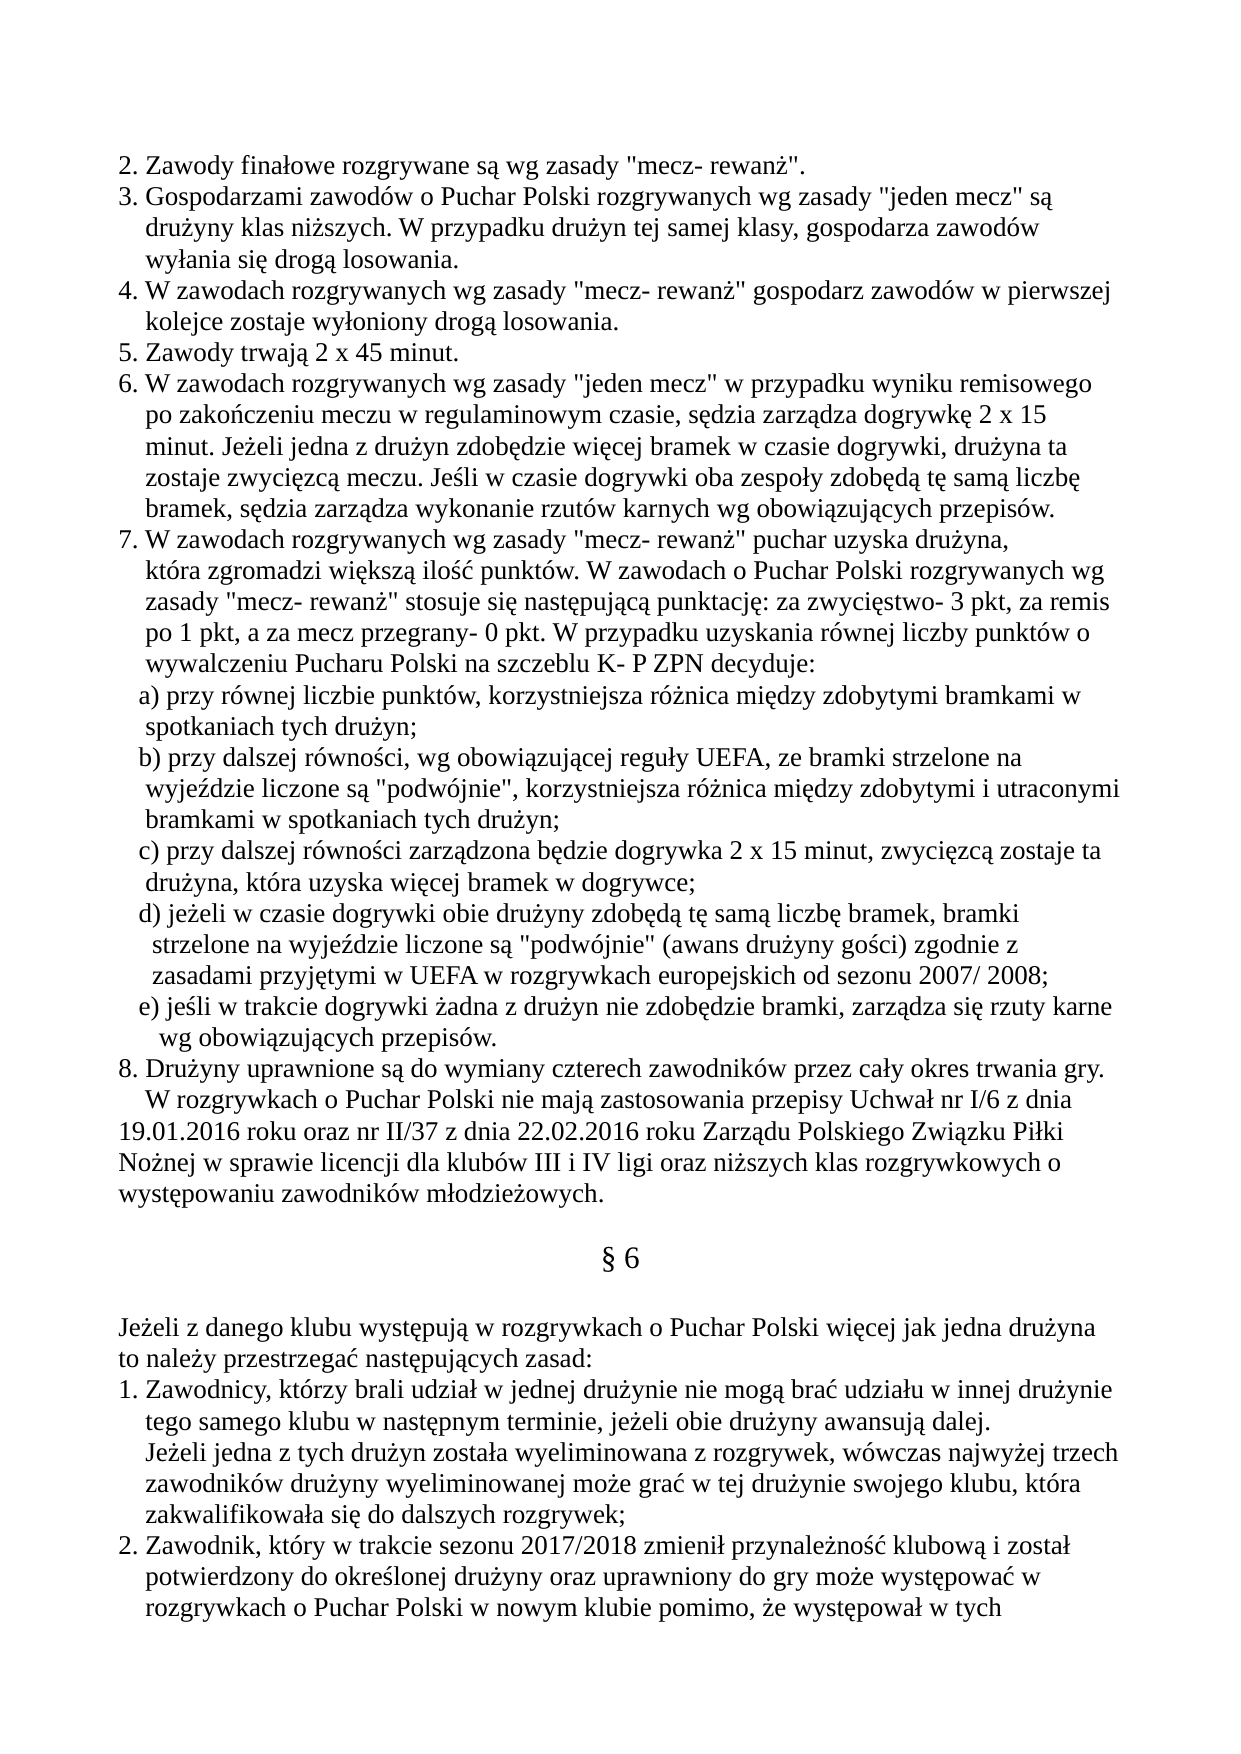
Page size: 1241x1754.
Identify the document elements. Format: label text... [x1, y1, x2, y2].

text spotkaniach tych drużyn; [118, 710, 1122, 741]
text c) przy dalszej równości zarządzona będzie dogrywka 2 x 15 minut, zwycięzcą zostaje ta [118, 834, 1122, 866]
text tego samego klubu w następnym terminie, jeżeli obie drużyny awansują dalej. [118, 1405, 1122, 1436]
text wg obowiązujących przepisów. [118, 1021, 1122, 1052]
text 8. Drużyny uprawnione są do wymiany czterech zawodników przez cały okres trwania gry. [118, 1052, 1122, 1084]
text 7. W zawodach rozgrywanych wg zasady "mecz- rewanż" puchar uzyska drużyna, [118, 523, 1122, 554]
text bramkami w spotkaniach tych drużyn; [118, 803, 1122, 834]
text rozgrywkach o Puchar Polski w nowym klubie pomimo, że występował w tych [118, 1592, 1122, 1623]
text wyłania się drogą losowania. [118, 243, 1122, 274]
text 6. W zawodach rozgrywanych wg zasady "jeden mecz" w przypadku wyniku remisowego [118, 367, 1122, 398]
text drużyny klas niższych. W przypadku drużyn tej samej klasy, gospodarza zawodów [118, 212, 1122, 243]
text W rozgrywkach o Puchar Polski nie mają zastosowania przepisy Uchwał nr I/6 z dnia 19.01.2016 roku oraz nr II/37 z dnia 22.02.2016 roku Zarządu Polskiego Związku Piłki Nożnej w sprawie licencji dla klubów III i IV ligi oraz niższych klas rozgrywkowych o występowaniu zawodników młodzieżowych. [118, 1084, 1122, 1208]
text bramek, sędzia zarządza wykonanie rzutów karnych wg obowiązujących przepisów. [118, 492, 1122, 523]
text która zgromadzi większą ilość punktów. W zawodach o Puchar Polski rozgrywanych wg [118, 554, 1122, 585]
text kolejce zostaje wyłoniony drogą losowania. [118, 305, 1122, 336]
text minut. Jeżeli jedna z drużyn zdobędzie więcej bramek w czasie dogrywki, drużyna ta [118, 429, 1122, 461]
text po 1 pkt, a za mecz przegrany- 0 pkt. W przypadku uzyskania równej liczby punktów o [118, 616, 1122, 648]
text 3. Gospodarzami zawodów o Puchar Polski rozgrywanych wg zasady "jeden mecz" są [118, 180, 1122, 212]
text zawodników drużyny wyeliminowanej może grać w tej drużynie swojego klubu, która [118, 1467, 1122, 1498]
text 5. Zawody trwają 2 x 45 minut. [118, 336, 1122, 367]
text a) przy równej liczbie punktów, korzystniejsza różnica między zdobytymi bramkami w [118, 679, 1122, 710]
text strzelone na wyjeździe liczone są "podwójnie" (awans drużyny gości) zgodnie z [118, 928, 1122, 959]
text 4. W zawodach rozgrywanych wg zasady "mecz- rewanż" gospodarz zawodów w pierwszej [118, 274, 1122, 305]
text zasady "mecz- rewanż" stosuje się następującą punktację: za zwycięstwo- 3 pkt, za remis [118, 585, 1122, 616]
text Jeżeli jedna z tych drużyn została wyeliminowana z rozgrywek, wówczas najwyżej trzech [118, 1436, 1122, 1467]
text § 6 [118, 1239, 1122, 1275]
text Jeżeli z danego klubu występują w rozgrywkach o Puchar Polski więcej jak jedna drużyna to należy przestrzegać następujących zasad: [118, 1311, 1122, 1373]
text wywalczeniu Pucharu Polski na szczeblu K- P ZPN decyduje: [118, 648, 1122, 679]
text d) jeżeli w czasie dogrywki obie drużyny zdobędą tę samą liczbę bramek, bramki [118, 897, 1122, 928]
text po zakończeniu meczu w regulaminowym czasie, sędzia zarządza dogrywkę 2 x 15 [118, 398, 1122, 429]
text zostaje zwycięzcą meczu. Jeśli w czasie dogrywki oba zespoły zdobędą tę samą liczbę [118, 461, 1122, 492]
text potwierdzony do określonej drużyny oraz uprawniony do gry może występować w [118, 1560, 1122, 1592]
text e) jeśli w trakcie dogrywki żadna z drużyn nie zdobędzie bramki, zarządza się rzuty karne [118, 990, 1122, 1021]
text b) przy dalszej równości, wg obowiązującej reguły UEFA, ze bramki strzelone na [118, 741, 1122, 772]
text drużyna, która uzyska więcej bramek w dogrywce; [118, 866, 1122, 897]
text wyjeździe liczone są "podwójnie", korzystniejsza różnica między zdobytymi i utraconymi [118, 772, 1122, 803]
text 2. Zawody finałowe rozgrywane są wg zasady "mecz- rewanż". [118, 149, 1122, 180]
text zakwalifikowała się do dalszych rozgrywek; [118, 1498, 1122, 1529]
text 1. Zawodnicy, którzy brali udział w jednej drużynie nie mogą brać udziału w innej drużynie [118, 1373, 1122, 1405]
text zasadami przyjętymi w UEFA w rozgrywkach europejskich od sezonu 2007/ 2008; [118, 959, 1122, 990]
text 2. Zawodnik, który w trakcie sezonu 2017/2018 zmienił przynależność klubową i został [118, 1529, 1122, 1560]
